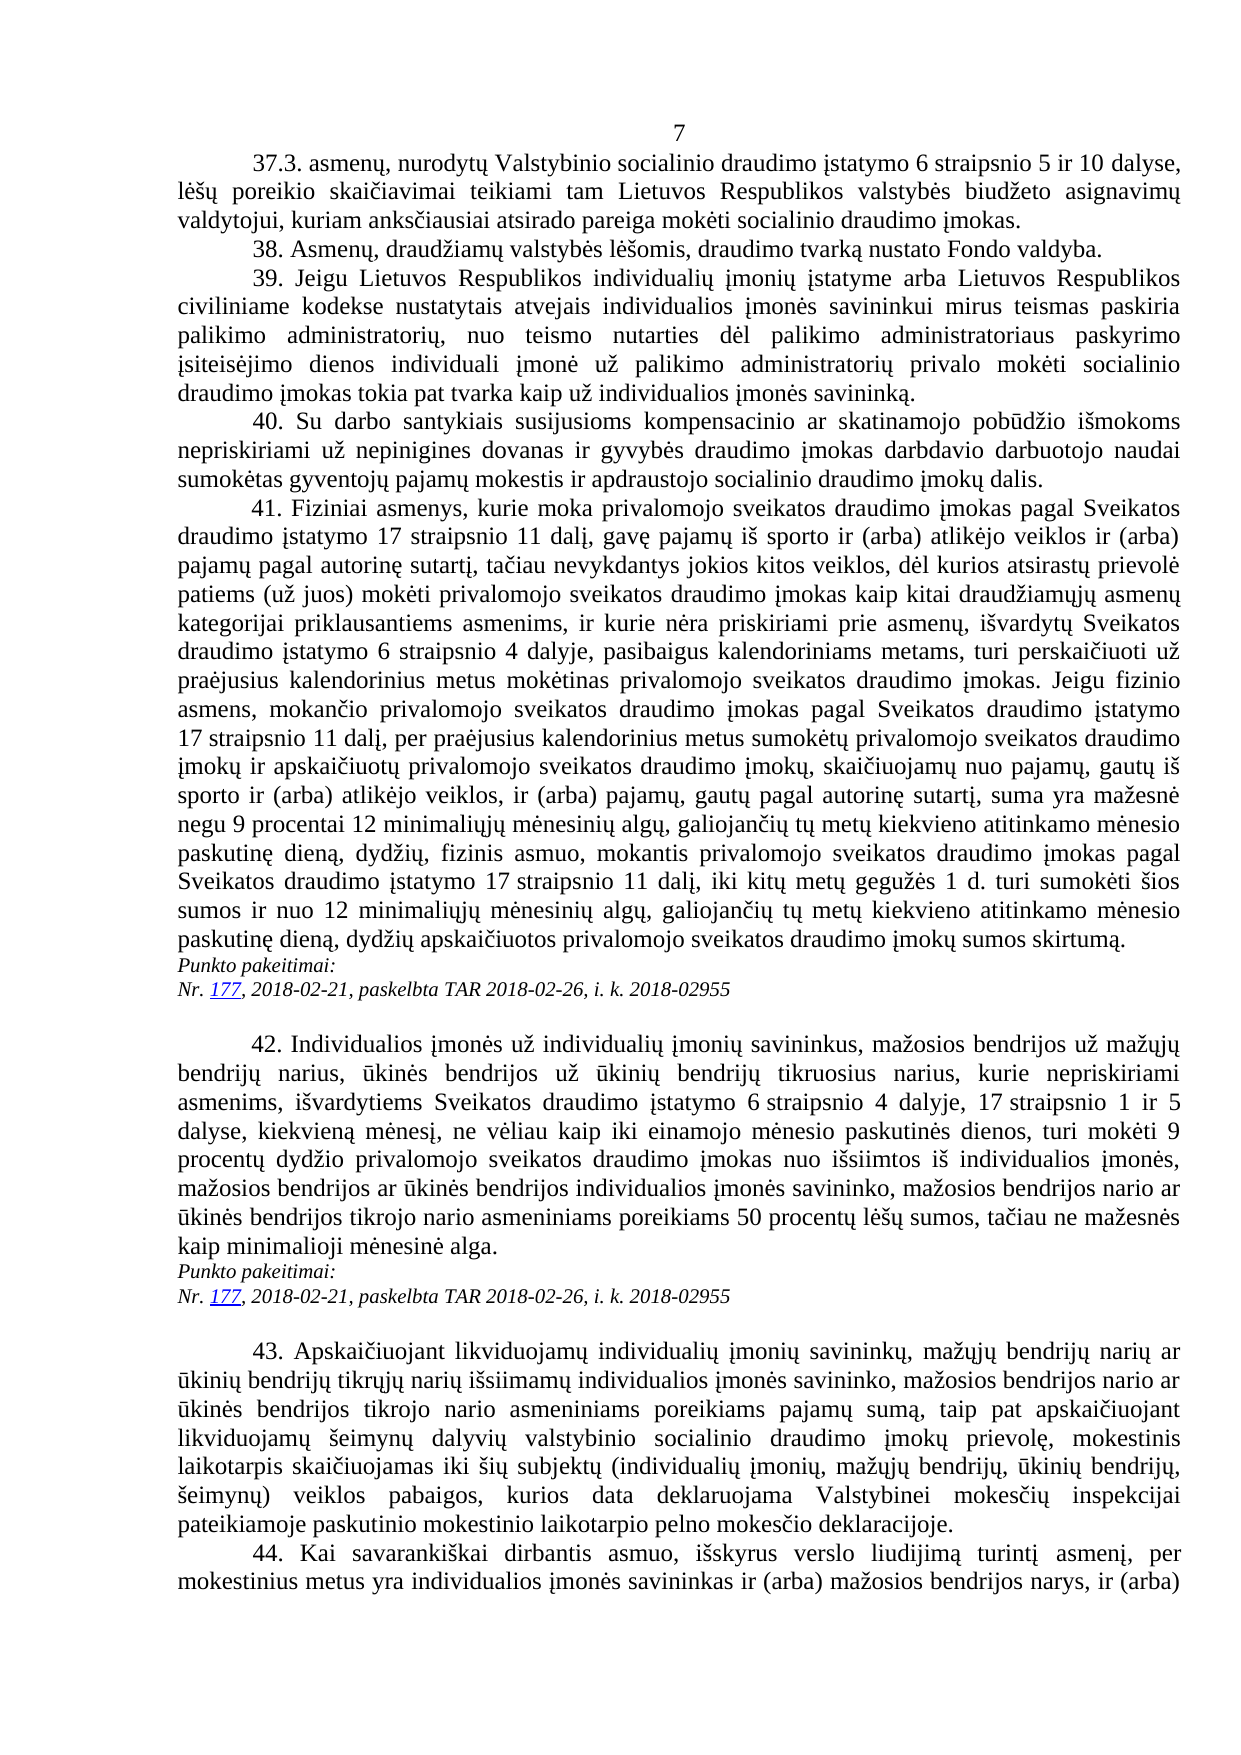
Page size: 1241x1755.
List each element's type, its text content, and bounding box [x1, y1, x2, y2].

text 42. Individualios įmonės už individualių įmonių savininkus, mažosios bendrijos už mažųjų bendrijų narius, ūkinės bendrijos už ūkinių bendrijų tikruosius narius, kurie nepriskiriami asmenims, išvardytiems Sveikatos draudimo įstatymo 6 straipsnio 4 dalyje, 17 straipsnio 1 ir 5 dalyse, kiekvieną mėnesį, ne vėliau kaip iki einamojo mėnesio paskutinės dienos, turi mokėti 9 procentų dydžio privalomojo sveikatos draudimo įmokas nuo išsiimtos iš individualios įmonės, mažosios bendrijos ar ūkinės bendrijos individualios įmonės savininko, mažosios bendrijos nario ar ūkinės bendrijos tikrojo nario asmeniniams poreikiams 50 procentų lėšų sumos, tačiau ne mažesnės kaip minimalioji mėnesinė alga. [177, 1029, 1181, 1259]
text 43. Apskaičiuojant likviduojamų individualių įmonių savininkų, mažųjų bendrijų narių ar ūkinių bendrijų tikrųjų narių išsiimamų individualios įmonės savininko, mažosios bendrijos nario ar ūkinės bendrijos tikrojo nario asmeniniams poreikiams pajamų sumą, taip pat apskaičiuojant likviduojamų šeimynų dalyvių valstybinio socialinio draudimo įmokų prievolę, mokestinis laikotarpis skaičiuojamas iki šių subjektų (individualių įmonių, mažųjų bendrijų, ūkinių bendrijų, šeimynų) veiklos pabaigos, kurios data deklaruojama Valstybinei mokesčių inspekcijai pateikiamoje paskutinio mokestinio laikotarpio pelno mokesčio deklaracijoje. [177, 1336, 1181, 1538]
text Nr. 177, 2018-02-21, paskelbta TAR 2018-02-26, i. k. 2018-02955 [177, 977, 1181, 1001]
text 37.3. asmenų, nurodytų Valstybinio socialinio draudimo įstatymo 6 straipsnio 5 ir 10 dalyse, lėšų poreikio skaičiavimai teikiami tam Lietuvos Respublikos valstybės biudžeto asignavimų valdytojui, kuriam anksčiausiai atsirado pareiga mokėti socialinio draudimo įmokas. [177, 148, 1181, 234]
text 38. Asmenų, draudžiamų valstybės lėšomis, draudimo tvarką nustato Fondo valdyba. [177, 234, 1181, 263]
text 41. Fiziniai asmenys, kurie moka privalomojo sveikatos draudimo įmokas pagal Sveikatos draudimo įstatymo 17 straipsnio 11 dalį, gavę pajamų iš sporto ir (arba) atlikėjo veiklos ir (arba) pajamų pagal autorinę sutartį, tačiau nevykdantys jokios kitos veiklos, dėl kurios atsirastų prievolė patiems (už juos) mokėti privalomojo sveikatos draudimo įmokas kaip kitai draudžiamųjų asmenų kategorijai priklausantiems asmenims, ir kurie nėra priskiriami prie asmenų, išvardytų Sveikatos draudimo įstatymo 6 straipsnio 4 dalyje, pasibaigus kalendoriniams metams, turi perskaičiuoti už praėjusius kalendorinius metus mokėtinas privalomojo sveikatos draudimo įmokas. Jeigu fizinio asmens, mokančio privalomojo sveikatos draudimo įmokas pagal Sveikatos draudimo įstatymo 17 straipsnio 11 dalį, per praėjusius kalendorinius metus sumokėtų privalomojo sveikatos draudimo įmokų ir apskaičiuotų privalomojo sveikatos draudimo įmokų, skaičiuojamų nuo pajamų, gautų iš sporto ir (arba) atlikėjo veiklos, ir (arba) pajamų, gautų pagal autorinę sutartį, suma yra mažesnė negu 9 procentai 12 minimaliųjų mėnesinių algų, galiojančių tų metų kiekvieno atitinkamo mėnesio paskutinę dieną, dydžių, fizinis asmuo, mokantis privalomojo sveikatos draudimo įmokas pagal Sveikatos draudimo įstatymo 17 straipsnio 11 dalį, iki kitų metų gegužės 1 d. turi sumokėti šios sumos ir nuo 12 minimaliųjų mėnesinių algų, galiojančių tų metų kiekvieno atitinkamo mėnesio paskutinę dieną, dydžių apskaičiuotos privalomojo sveikatos draudimo įmokų sumos skirtumą. [177, 493, 1181, 953]
text 39. Jeigu Lietuvos Respublikos individualių įmonių įstatyme arba Lietuvos Respublikos civiliniame kodekse nustatytais atvejais individualios įmonės savininkui mirus teismas paskiria palikimo administratorių, nuo teismo nutarties dėl palikimo administratoriaus paskyrimo įsiteisėjimo dienos individuali įmonė už palikimo administratorių privalo mokėti socialinio draudimo įmokas tokia pat tvarka kaip už individualios įmonės savininką. [177, 263, 1181, 406]
text Punkto pakeitimai: [177, 953, 1181, 977]
text 40. Su darbo santykiais susijusioms kompensacinio ar skatinamojo pobūdžio išmokoms nepriskiriami už nepinigines dovanas ir gyvybės draudimo įmokas darbdavio darbuotojo naudai sumokėtas gyventojų pajamų mokestis ir apdraustojo socialinio draudimo įmokų dalis. [177, 406, 1181, 493]
text 44. Kai savarankiškai dirbantis asmuo, išskyrus verslo liudijimą turintį asmenį, per mokestinius metus yra individualios įmonės savininkas ir (arba) mažosios bendrijos narys, ir (arba) [177, 1538, 1181, 1595]
text Nr. 177, 2018-02-21, paskelbta TAR 2018-02-26, i. k. 2018-02955 [177, 1283, 1181, 1308]
text Punkto pakeitimai: [177, 1259, 1181, 1283]
